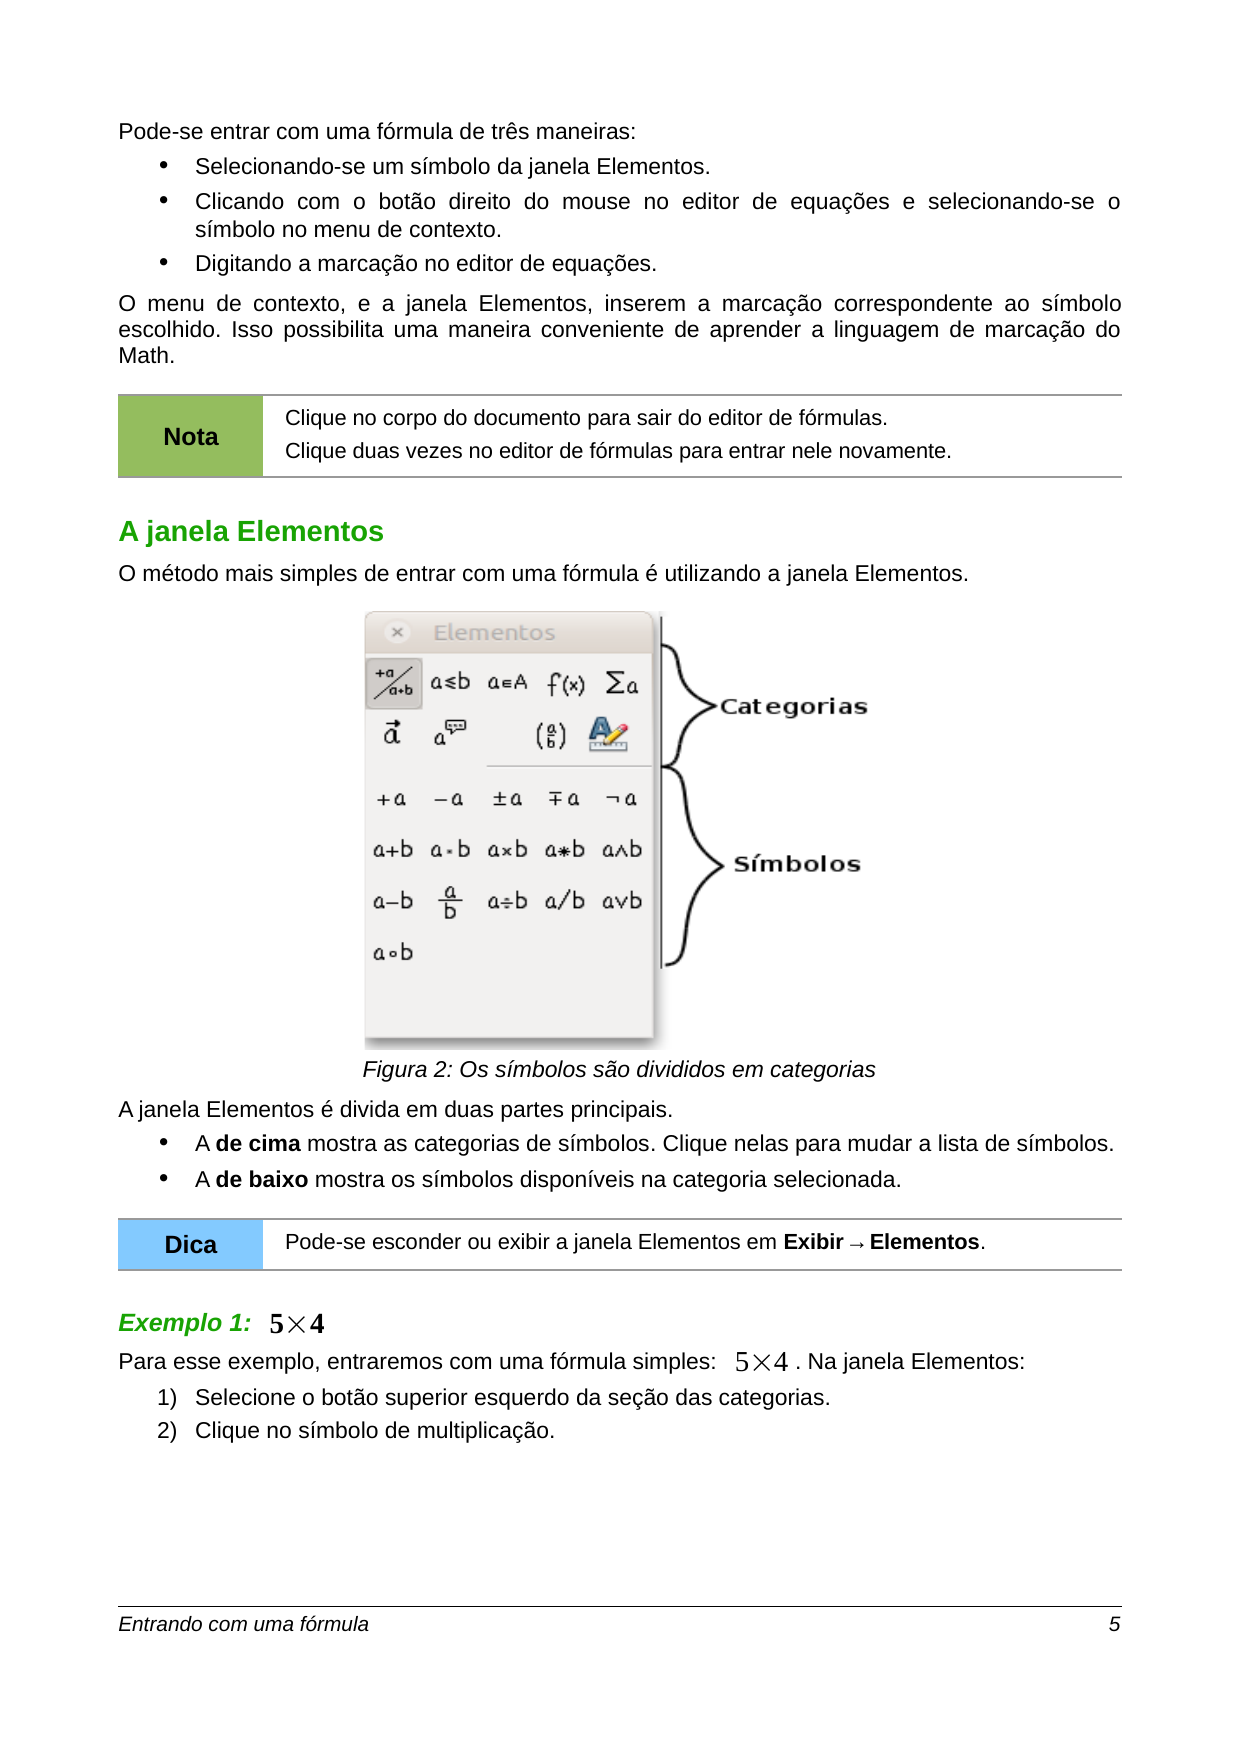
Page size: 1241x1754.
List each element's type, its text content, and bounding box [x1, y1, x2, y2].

list A de baixo mostra os símbolos disponíveis na categoria selecionada. [156, 1164, 1122, 1193]
text Figura 2: Os símbolos são divididos em categorias [328, 1056, 912, 1083]
list Para esse exemplo, entraremos com uma fórmula simples:. Na janela Elementos: [118, 1345, 1122, 1377]
text O menu de contexto, e a janela Elementos, inserem a marcação correspondente ao símbolo escolhido. Isso possibilita uma maneira conveniente de aprender a linguagem de marcação do Math. [118, 290, 1122, 369]
table_header Clique no corpo do documento para sair do editor de fórmulas. Clique duas vezes no editor de fórmulas para entrar nele novamente. [264, 396, 1122, 476]
list Clicando com o botão direito do mouse no editor de equações e selecionando-se o símbolo no menu de contexto. [156, 186, 1122, 242]
list Selecionando-se um símbolo da janela Elementos. [156, 151, 1122, 180]
table_header Pode-se esconder ou exibir a janela Elementos em Exibir → Elementos. [264, 1220, 1122, 1269]
list Selecione o botão superior esquerdo da seção das categorias. [177, 1384, 1122, 1410]
subtitle A janela Elementos [118, 514, 1122, 547]
list Pode-se entrar com uma fórmula de três maneiras: [118, 118, 1122, 144]
text O método mais simples de entrar com uma fórmula é utilizando a janela Elementos. [118, 560, 1122, 586]
table_header Nota [118, 396, 263, 476]
list A janela Elementos é divida em duas partes principais. [118, 1096, 1122, 1122]
subtitle Exemplo 1: [118, 1307, 1122, 1339]
list Clique no símbolo de multiplicação. [177, 1417, 1122, 1443]
list A de cima mostra as categorias de símbolos. Clique nelas para mudar a lista de símbolos. [156, 1128, 1122, 1157]
table_header Dica [118, 1220, 263, 1269]
picture [364, 611, 876, 1050]
list Digitando a marcação no editor de equações. [156, 248, 1122, 277]
